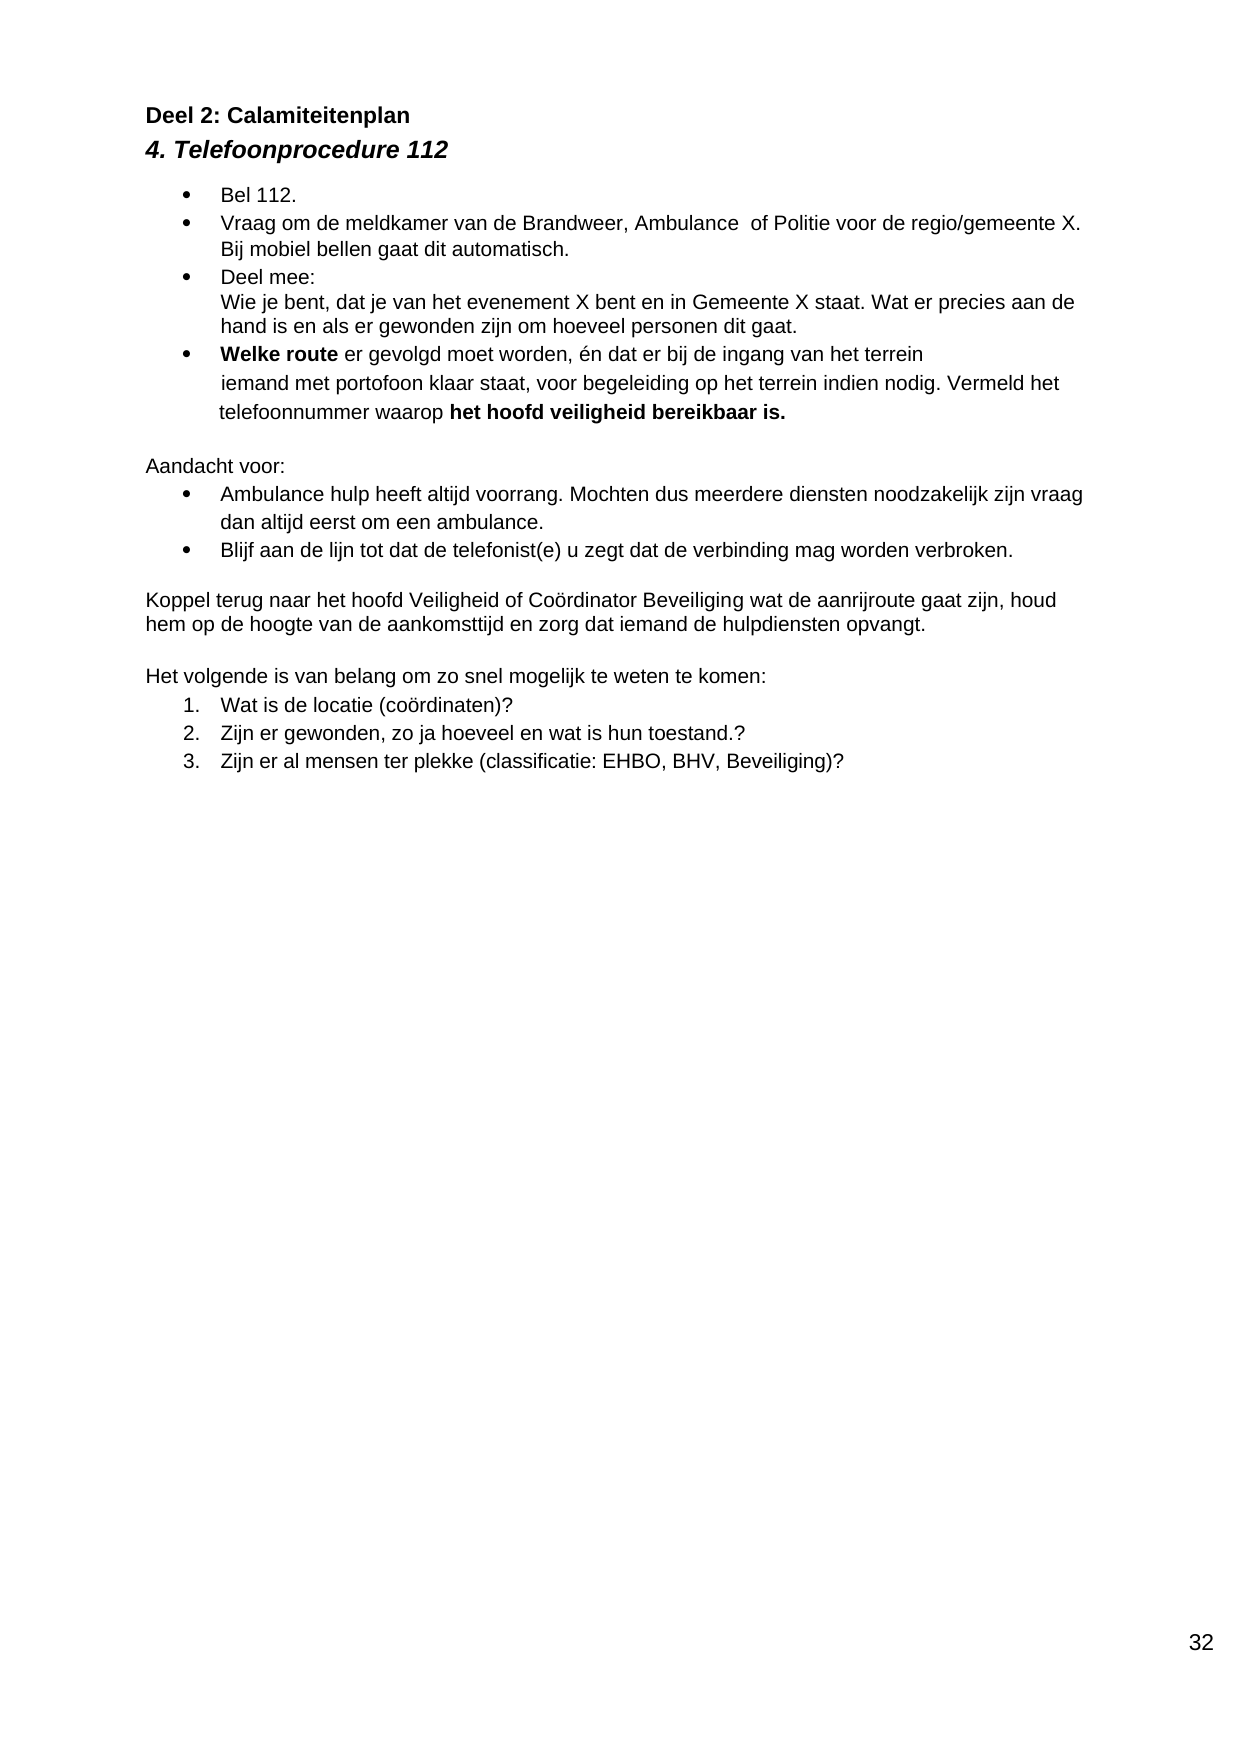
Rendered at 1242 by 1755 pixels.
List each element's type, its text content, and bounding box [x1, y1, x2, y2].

text dan altijd eerst om een ambulance. [220, 507, 1214, 535]
list Vraag om de meldkamer van de Brandweer, Ambulance of Politie voor de regio/gemeente X. [183, 208, 1214, 236]
text iemand met portofoon klaar staat, voor begeleiding op het terrein indien nodig. Vermeld het [211, 368, 1066, 396]
list Blijf aan de lijn tot dat de telefonist(e) u zegt dat de verbinding mag worden verbroken. [183, 535, 1214, 563]
text 4. Telefoonprocedure 112 [145, 131, 1214, 165]
text Bij mobiel bellen gaat dit automatisch. [220, 236, 1214, 262]
text Wie je bent, dat je van het evenement X bent en in Gemeente X staat. Wat er precies aan de hand is en als er gewonden zijn om hoeveel personen dit gaat. [220, 290, 1091, 338]
list Welke route er gevolgd moet worden, én dat er bij de ingang van het terrein [183, 338, 1214, 368]
list Ambulance hulp heeft altijd voorrang. Mochten dus meerdere diensten noodzakelijk zijn vraag [183, 479, 1214, 507]
list Deel mee: [183, 262, 1214, 290]
text Aandacht voor: [145, 451, 1214, 479]
list Zijn er al mensen ter plekke (classificatie: EHBO, BHV, Beveiliging)? [183, 746, 1214, 774]
list Zijn er gewonden, zo ja hoeveel en wat is hun toestand.? [183, 718, 1214, 746]
text Koppel terug naar het hoofd Veiligheid of Coördinator Beveiliging wat de aanrijroute gaat zijn, houd hem op de hoogte van de aankomsttijd en zorg dat iemand de hulpdiensten opvangt. [145, 588, 1072, 636]
list Bel 112. [183, 180, 1214, 208]
text Deel 2: Calamiteitenplan [145, 98, 1214, 131]
list Wat is de locatie (coördinaten)? [183, 690, 1214, 718]
text telefoonnummer waarop het hoofd veiligheid bereikbaar is. [219, 396, 1214, 426]
text Het volgende is van belang om zo snel mogelijk te weten te komen: [145, 661, 1214, 690]
